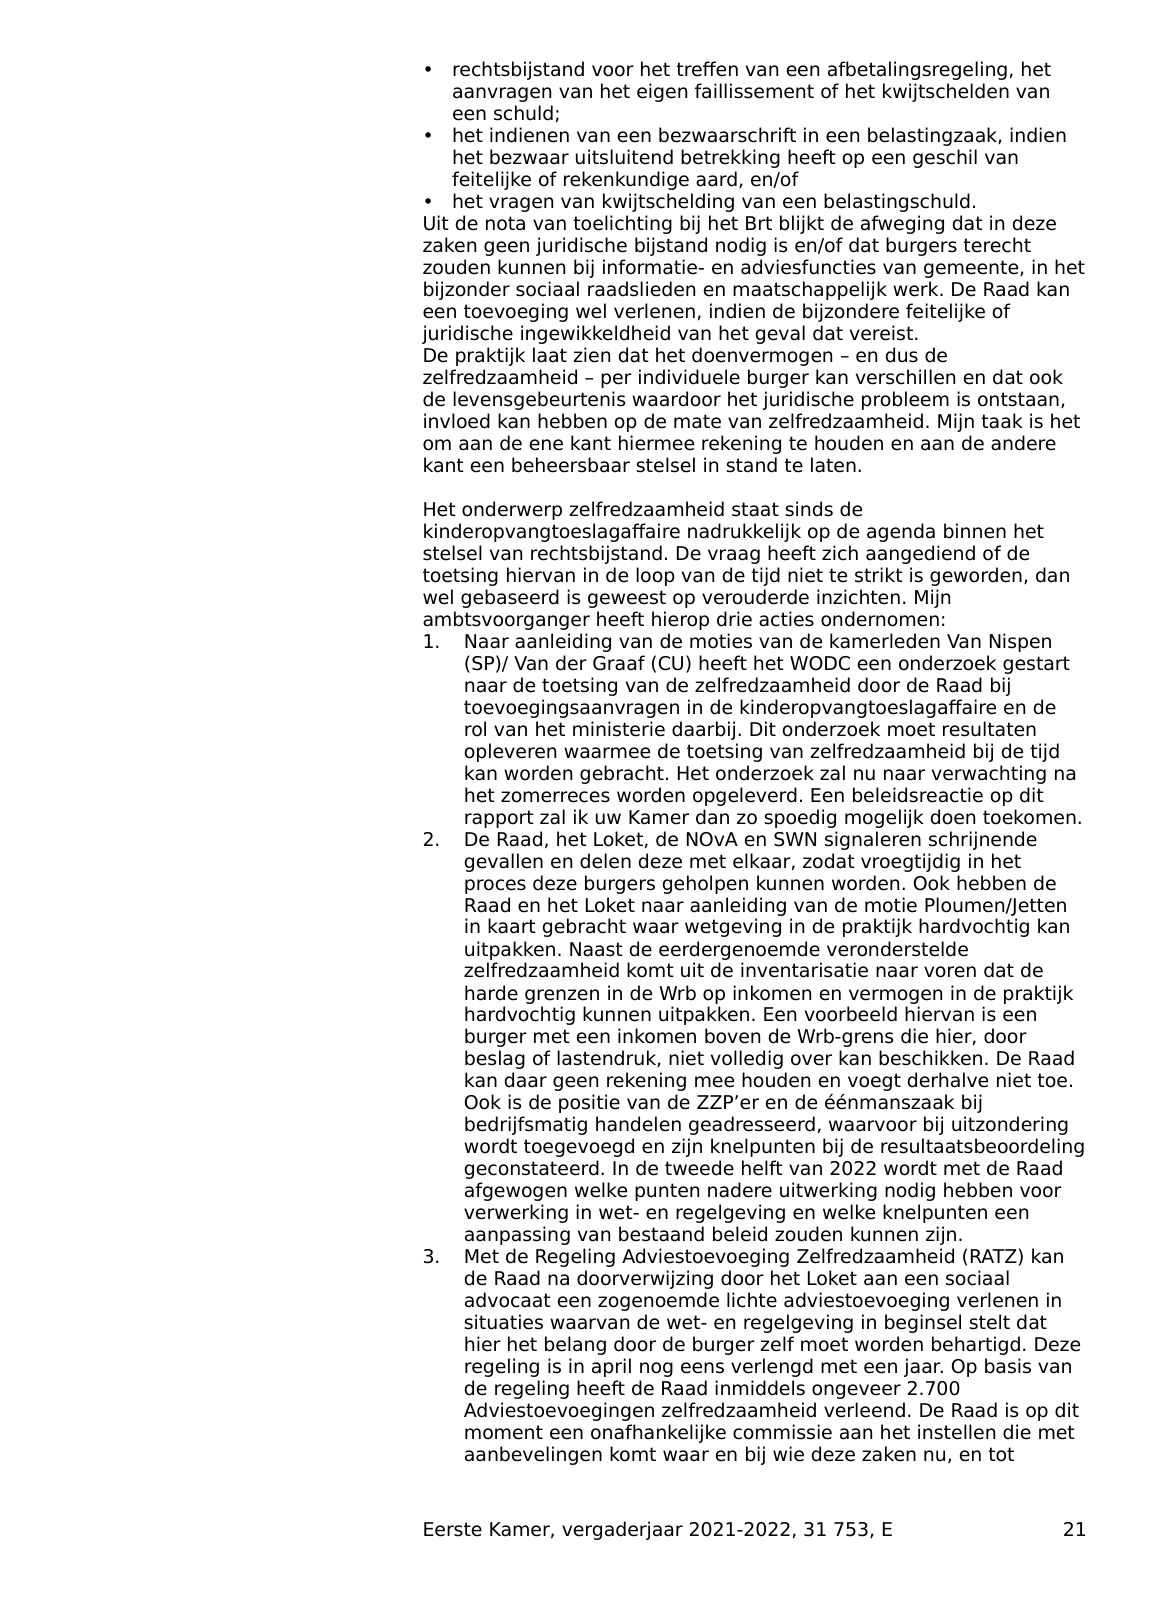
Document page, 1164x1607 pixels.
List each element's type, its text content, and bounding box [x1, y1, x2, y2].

text Uit de nota van toelichting bij het Brt blijkt de afweging dat in deze zaken geen juridische bijstand nodig is en/of dat burgers terecht zouden kunnen bij informatie- en adviesfuncties van gemeente, in het bijzonder sociaal raadslieden en maatschappelijk werk. De Raad kan een toevoeging wel verlenen, indien de bijzondere feitelijke of juridische ingewikkeldheid van het geval dat vereist. [422, 213, 1087, 345]
text • het indienen van een bezwaarschrift in een belastingzaak, indien het bezwaar uitsluitend betrekking heeft op een geschil van feitelijke of rekenkundige aard, en/of [422, 125, 1087, 191]
text 1. Naar aanleiding van de moties van de kamerleden Van Nispen (SP)/ Van der Graaf (CU) heeft het WODC een onderzoek gestart naar de toetsing van de zelfredzaamheid door de Raad bij toevoegingsaanvragen in de kinderopvangtoeslagaffaire en de rol van het ministerie daarbij. Dit onderzoek moet resultaten opleveren waarmee de toetsing van zelfredzaamheid bij de tijd kan worden gebracht. Het onderzoek zal nu naar verwachting na het zomerreces worden opgeleverd. Een beleidsreactie op dit rapport zal ik uw Kamer dan zo spoedig mogelijk doen toekomen. [422, 631, 1087, 828]
text 2. De Raad, het Loket, de NOvA en SWN signaleren schrijnende gevallen en delen deze met elkaar, zodat vroegtijdig in het proces deze burgers geholpen kunnen worden. Ook hebben de Raad en het Loket naar aanleiding van de motie Ploumen/Jetten in kaart gebracht waar wetgeving in de praktijk hardvochtig kan uitpakken. Naast de eerdergenoemde veronderstelde zelfredzaamheid komt uit de inventarisatie naar voren dat de harde grenzen in de Wrb op inkomen en vermogen in de praktijk hardvochtig kunnen uitpakken. Een voorbeeld hiervan is een burger met een inkomen boven de Wrb-grens die hier, door beslag of lastendruk, niet volledig over kan beschikken. De Raad kan daar geen rekening mee houden en voegt derhalve niet toe. Ook is de positie van de ZZP’er en de éénmanszaak bij bedrijfsmatig handelen geadresseerd, waarvoor bij uitzondering wordt toegevoegd en zijn knelpunten bij de resultaatsbeoordeling geconstateerd. In de tweede helft van 2022 wordt met de Raad afgewogen welke punten nadere uitwerking nodig hebben voor verwerking in wet- en regelgeving en welke knelpunten een aanpassing van bestaand beleid zouden kunnen zijn. [422, 828, 1087, 1246]
text • rechtsbijstand voor het treffen van een afbetalingsregeling, het aanvragen van het eigen faillissement of het kwijtschelden van een schuld; [422, 59, 1087, 125]
text 3. Met de Regeling Adviestoevoeging Zelfredzaamheid (RATZ) kan de Raad na doorverwijzing door het Loket aan een sociaal advocaat een zogenoemde lichte adviestoevoeging verlenen in situaties waarvan de wet- en regelgeving in beginsel stelt dat hier het belang door de burger zelf moet worden behartigd. Deze regeling is in april nog eens verlengd met een jaar. Op basis van de regeling heeft de Raad inmiddels ongeveer 2.700 Adviestoevoegingen zelfredzaamheid verleend. De Raad is op dit moment een onafhankelijke commissie aan het instellen die met aanbevelingen komt waar en bij wie deze zaken nu, en tot [422, 1246, 1087, 1466]
text De praktijk laat zien dat het doenvermogen – en dus de zelfredzaamheid – per individuele burger kan verschillen en dat ook de levensgebeurtenis waardoor het juridische probleem is ontstaan, invloed kan hebben op de mate van zelfredzaamheid. Mijn taak is het om aan de ene kant hiermee rekening te houden en aan de andere kant een beheersbaar stelsel in stand te laten. [422, 345, 1087, 477]
text • het vragen van kwijtschelding van een belastingschuld. [422, 191, 1087, 213]
text Het onderwerp zelfredzaamheid staat sinds de kinderopvangtoeslagaffaire nadrukkelijk op de agenda binnen het stelsel van rechtsbijstand. De vraag heeft zich aangediend of de toetsing hiervan in de loop van de tijd niet te strikt is geworden, dan wel gebaseerd is geweest op verouderde inzichten. Mijn ambtsvoorganger heeft hierop drie acties ondernomen: [422, 499, 1087, 631]
